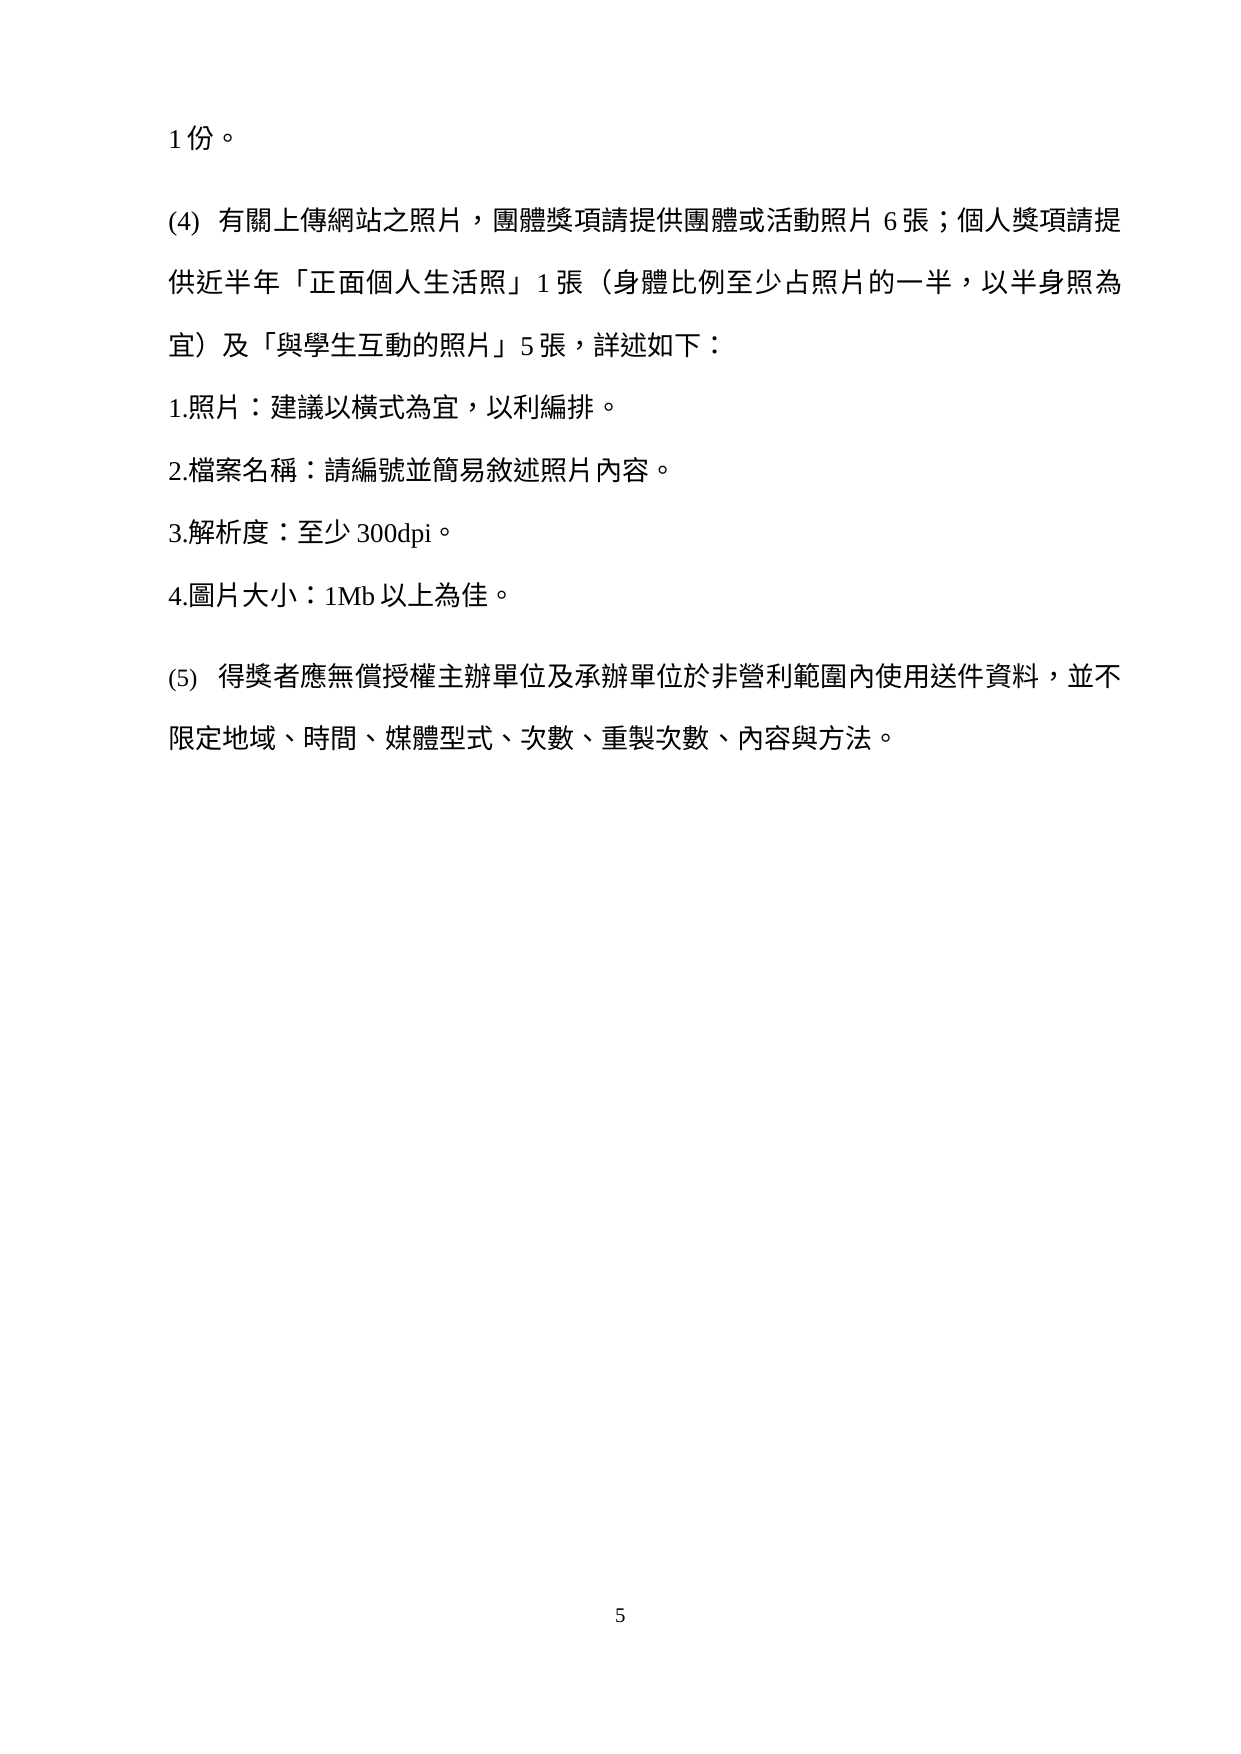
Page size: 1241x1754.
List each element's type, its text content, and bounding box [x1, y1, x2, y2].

list 得獎者應無償授權主辦單位及承辦單位於非營利範圍內使用送件資料，並不限定地域、時間、媒體型式、次數、重製次數、內容與方法。 [168, 633, 1122, 758]
list 有關上傳網站之照片，團體獎項請提供團體或活動照片6張；個人獎項請提供近半年「正面個人生活照」1張（身體比例至少占照片的一半，以半身照為宜）及「與學生互動的照片」5張，詳述如下： 1.照片：建議以橫式為宜，以利編排。 2.檔案名稱：請編號並簡易敘述照片內容。 3.解析度：至少300dpi。 4.圖片大小：1Mb以上為佳。 [168, 177, 1122, 614]
list 紙本之佐證資料（如獎狀、教材教案、書籍、媒體報導、影像資料等）請另以A4紙裝訂成冊（每冊限200頁，最多以2冊為限），並加製封面與目錄，1式1份。 [168, 96, 1122, 158]
